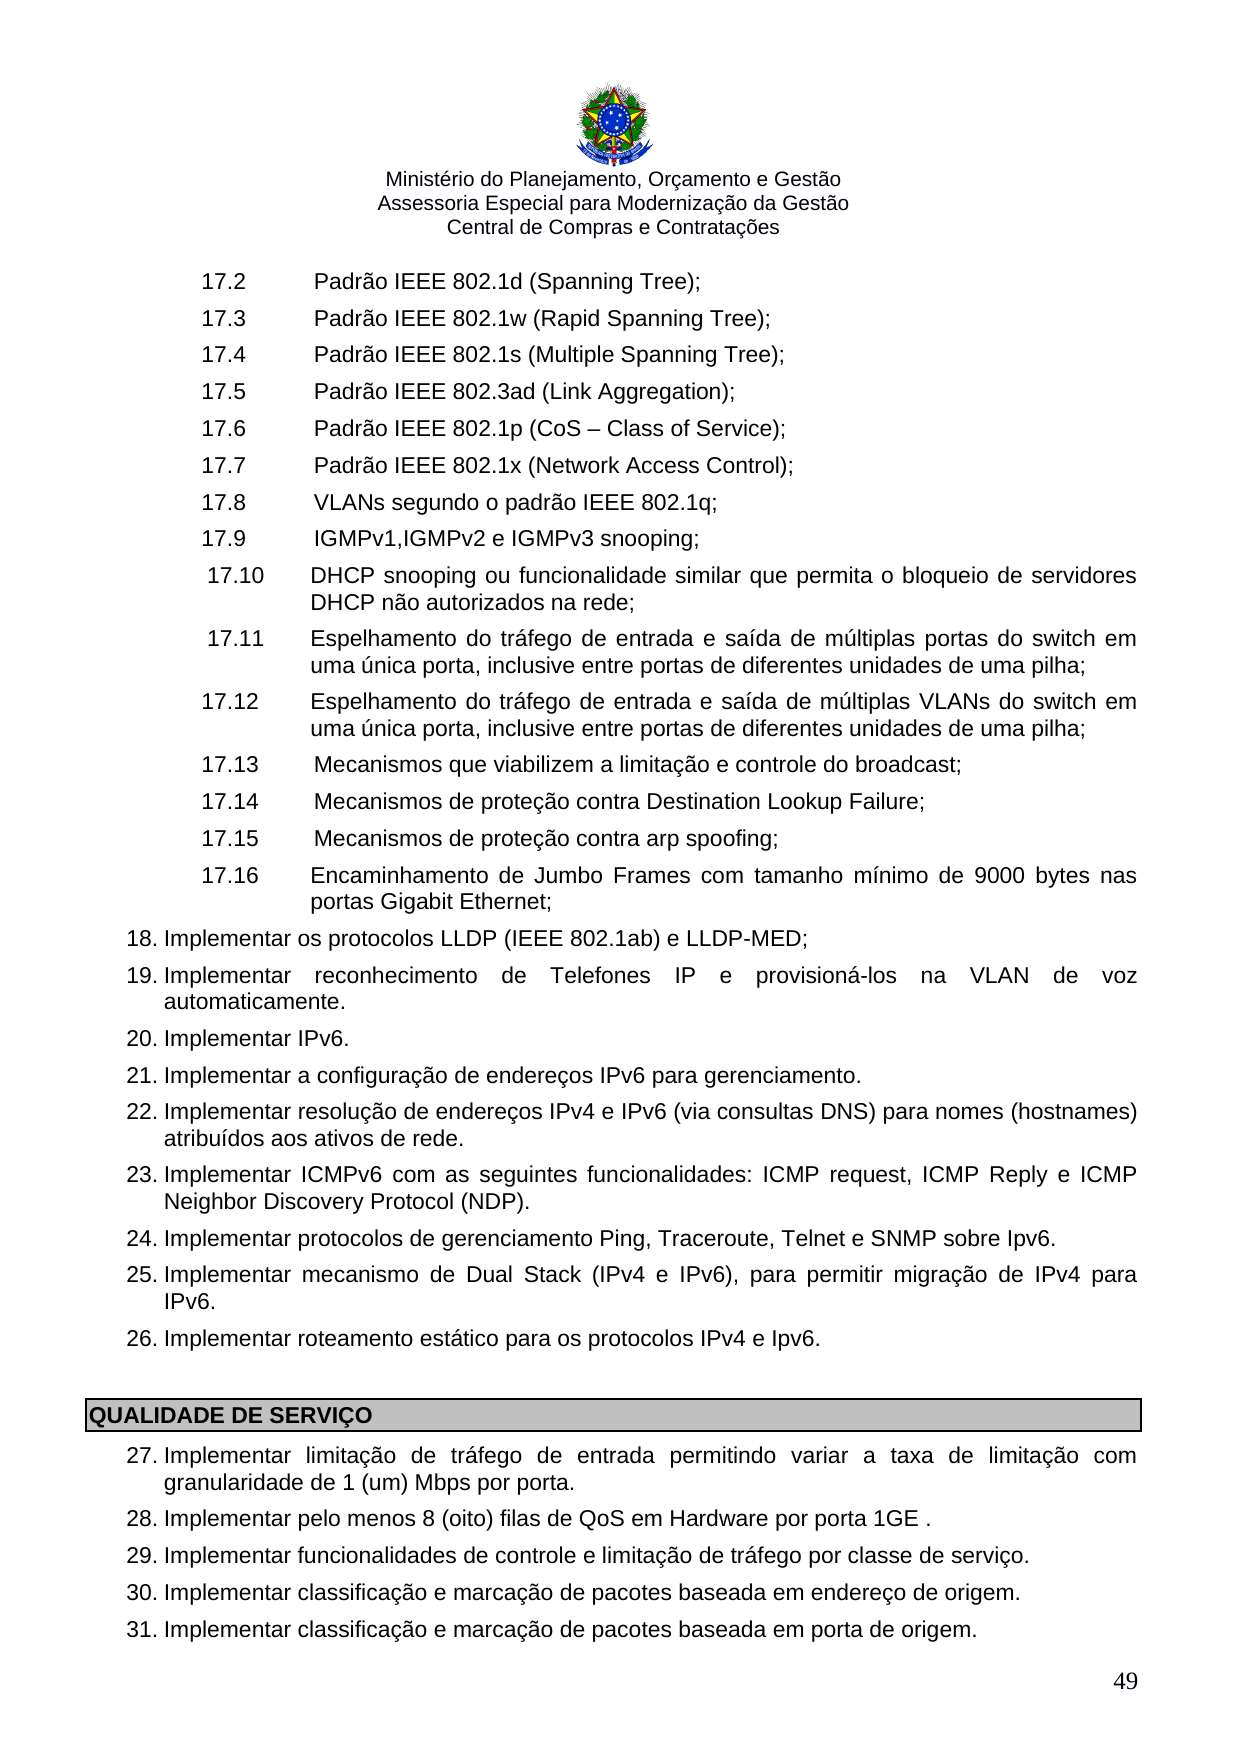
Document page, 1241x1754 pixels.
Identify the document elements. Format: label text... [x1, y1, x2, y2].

picture [572, 81, 655, 168]
list Padrão IEEE 802.1x (Network Access Control); [201, 452, 1138, 478]
list Implementar protocolos de gerenciamento Ping, Traceroute, Telnet e SNMP sobre Ipv6. [126, 1224, 1138, 1251]
list Padrão IEEE 802.1w (Rapid Spanning Tree); [201, 305, 1138, 331]
list Implementar limitação de tráfego de entrada permitindo variar a taxa de limitação com granularidade de 1 (um) Mbps por porta. [126, 1442, 1138, 1495]
list Implementar ICMPv6 com as seguintes funcionalidades: ICMP request, ICMP Reply e ICMP Neighbor Discovery Protocol (NDP). [126, 1161, 1138, 1214]
list Encaminhamento de Jumbo Frames com tamanho mínimo de 9000 bytes nas portas Gigabit Ethernet; [201, 862, 1138, 914]
list Implementar funcionalidades de controle e limitação de tráfego por classe de serviço. [126, 1542, 1138, 1568]
list Implementar os protocolos LLDP (IEEE 802.1ab) e LLDP-MED; [126, 925, 1138, 951]
list Implementar classificação e marcação de pacotes baseada em endereço de origem. [126, 1579, 1138, 1605]
list Implementar a configuração de endereços IPv6 para gerenciamento. [126, 1062, 1138, 1088]
list Implementar classificação e marcação de pacotes baseada em porta de origem. [126, 1616, 1138, 1642]
list Implementar resolução de endereços IPv4 e IPv6 (via consultas DNS) para nomes (hostnames) atribuídos aos ativos de rede. [126, 1098, 1138, 1151]
list Implementar mecanismo de Dual Stack (IPv4 e IPv6), para permitir migração de IPv4 para IPv6. [126, 1261, 1138, 1314]
list Padrão IEEE 802.3ad (Link Aggregation); [201, 378, 1138, 404]
list IGMPv1,IGMPv2 e IGMPv3 snooping; [201, 525, 1138, 552]
list Implementar IPv6. [126, 1025, 1138, 1051]
list Espelhamento do tráfego de entrada e saída de múltiplas VLANs do switch em uma única porta, inclusive entre portas de diferentes unidades de uma pilha; [201, 688, 1138, 741]
text QUALIDADE DE SERVIÇO [87, 1400, 1140, 1430]
list Implementar reconhecimento de Telefones IP e provisioná-los na VLAN de voz automaticamente. [126, 962, 1138, 1014]
list Mecanismos de proteção contra Destination Lookup Failure; [201, 788, 1138, 814]
list Padrão IEEE 802.1s (Multiple Spanning Tree); [201, 341, 1138, 368]
list Mecanismos que viabilizem a limitação e controle do broadcast; [201, 751, 1138, 778]
list Implementar pelo menos 8 (oito) filas de QoS em Hardware por porta 1GE . [126, 1505, 1138, 1532]
list Mecanismos de proteção contra arp spoofing; [201, 825, 1138, 851]
list Implementar roteamento estático para os protocolos IPv4 e Ipv6. [126, 1324, 1138, 1351]
list DHCP snooping ou funcionalidade similar que permita o bloqueio de servidores DHCP não autorizados na rede; [207, 562, 1138, 615]
list Espelhamento do tráfego de entrada e saída de múltiplas portas do switch em uma única porta, inclusive entre portas de diferentes unidades de uma pilha; [207, 625, 1138, 678]
list Padrão IEEE 802.1d (Spanning Tree); [201, 268, 1138, 294]
list Padrão IEEE 802.1p (CoS – Class of Service); [201, 415, 1138, 441]
list VLANs segundo o padrão IEEE 802.1q; [201, 488, 1138, 515]
